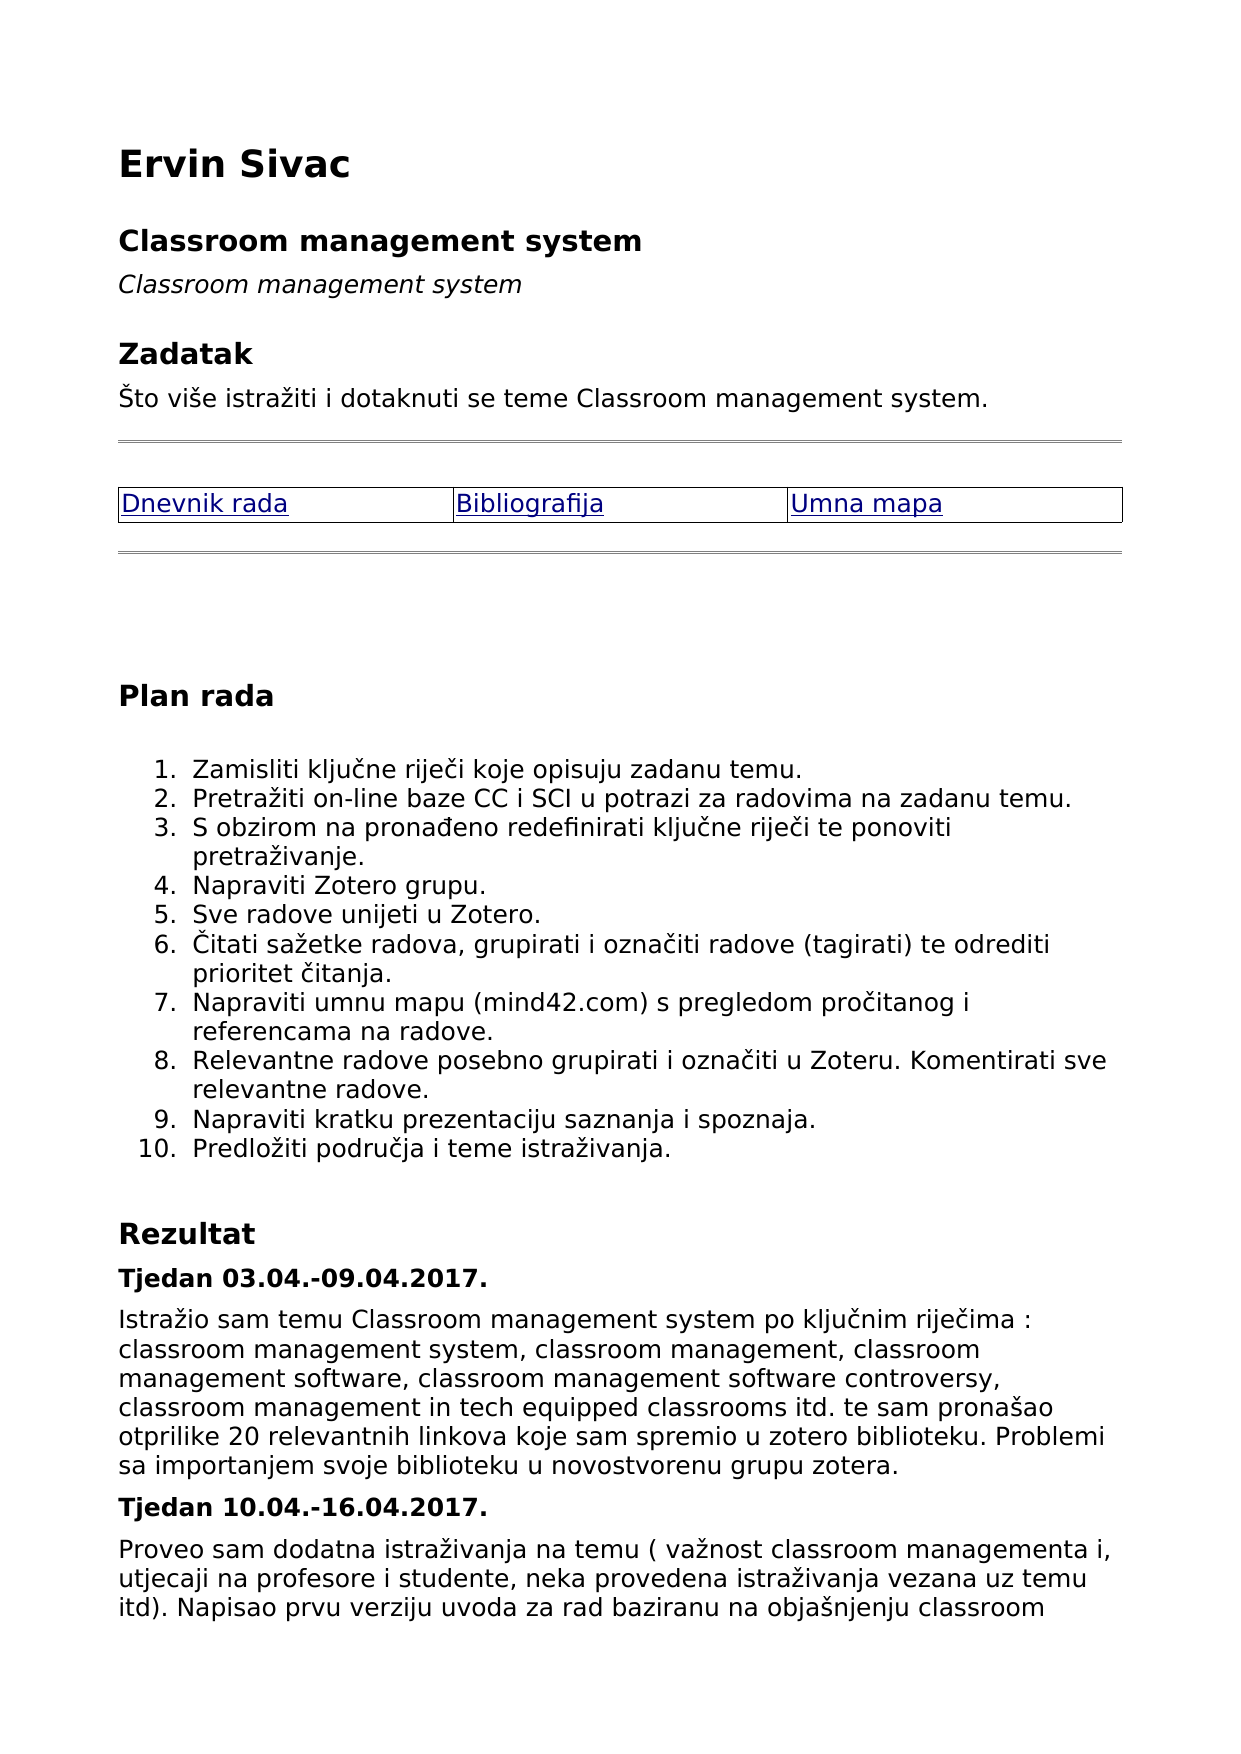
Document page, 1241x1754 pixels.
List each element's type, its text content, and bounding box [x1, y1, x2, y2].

subtitle Ervin Sivac [118, 143, 1122, 187]
table_header Bibliografija [454, 488, 787, 522]
text Što više istražiti i dotaknuti se teme Classroom management system. [118, 384, 1122, 413]
subtitle Zadatak [118, 337, 1122, 371]
subtitle Plan rada [118, 679, 1122, 713]
list Zamisliti ključne riječi koje opisuju zadanu temu. [177, 755, 1122, 784]
list Pretražiti on-line baze CC i SCI u potrazi za radovima na zadanu temu. [177, 784, 1122, 813]
list Napraviti umnu mapu (mind42.com) s pregledom pročitanog i referencama na radove. [177, 988, 1122, 1046]
text Istražio sam temu Classroom management system po ključnim riječima : classroom management system, classroom management, classroom management software, classroom management software controversy, classroom management in tech equipped classrooms itd. te sam pronašao otprilike 20 relevantnih linkova koje sam spremio u zotero biblioteku. Problemi sa importanjem svoje biblioteku u novostvorenu grupu zotera. [118, 1306, 1122, 1481]
subtitle Rezultat [118, 1218, 1122, 1252]
list Relevantne radove posebno grupirati i označiti u Zoteru. Komentirati sve relevantne radove. [177, 1046, 1122, 1105]
text Tjedan 03.04.-09.04.2017. [118, 1264, 1122, 1293]
list Napraviti Zotero grupu. [177, 871, 1122, 901]
table_header Dnevnik rada [119, 488, 453, 522]
table_header Umna mapa [788, 488, 1122, 522]
text Proveo sam dodatna istraživanja na temu ( važnost classroom managementa i, utjecaji na profesore i studente, neka provedena istraživanja vezana uz temu itd). Napisao prvu verziju uvoda za rad baziranu na objašnjenju classroom [118, 1535, 1122, 1622]
list Napraviti kratku prezentaciju saznanja i spoznaja. [177, 1105, 1122, 1134]
list Sve radove unijeti u Zotero. [177, 901, 1122, 930]
list Čitati sažetke radova, grupirati i označiti radove (tagirati) te odrediti prioritet čitanja. [177, 930, 1122, 988]
list Predložiti područja i teme istraživanja. [177, 1134, 1122, 1163]
text Classroom management system [118, 271, 1122, 300]
text Tjedan 10.04.-16.04.2017. [118, 1493, 1122, 1522]
subtitle Classroom management system [118, 224, 1122, 258]
list S obzirom na pronađeno redefinirati ključne riječi te ponoviti pretraživanje. [177, 813, 1122, 871]
